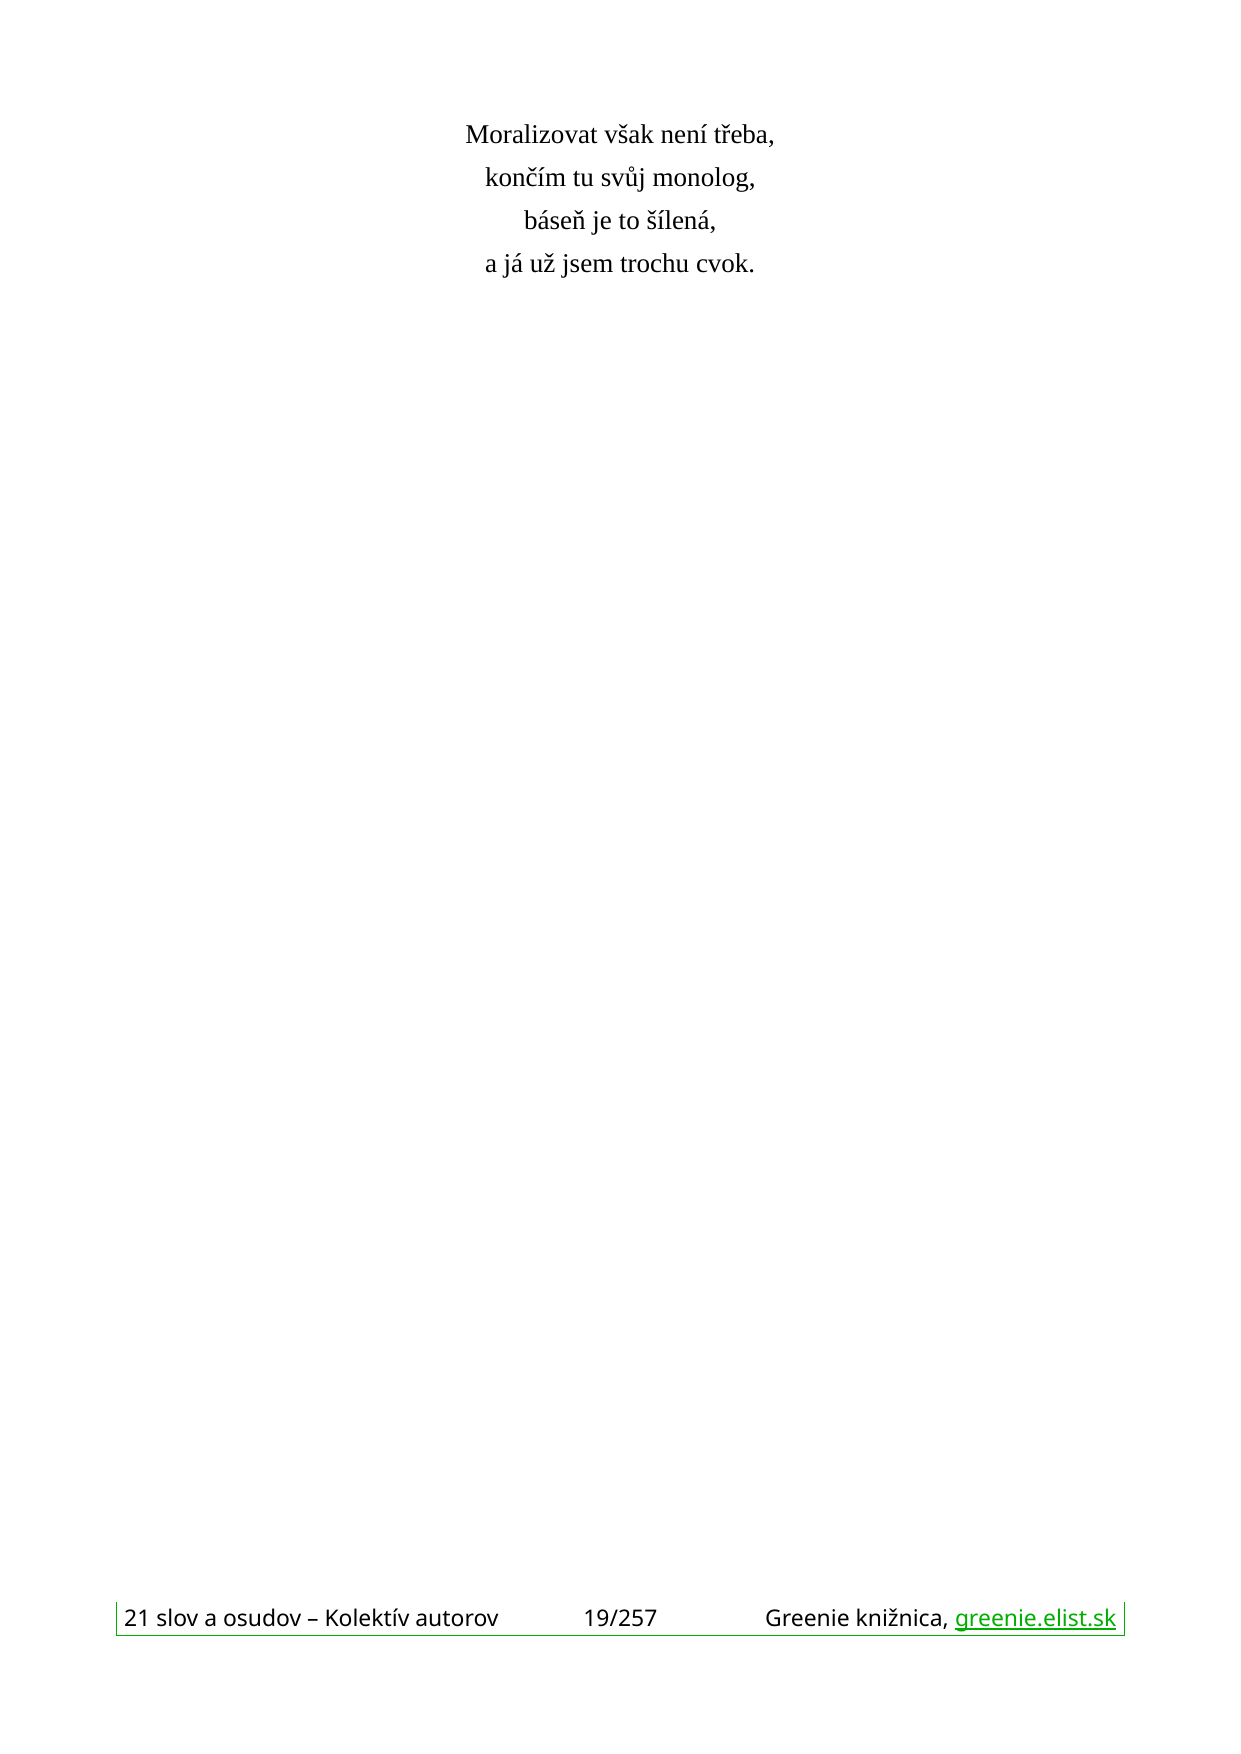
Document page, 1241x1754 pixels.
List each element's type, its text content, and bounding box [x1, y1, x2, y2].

list báseň je to šílená, [118, 204, 1122, 235]
list končím tu svůj monolog, [118, 161, 1122, 192]
list Moralizovat však není třeba, [118, 118, 1122, 149]
list a já už jsem trochu cvok. [118, 247, 1122, 278]
